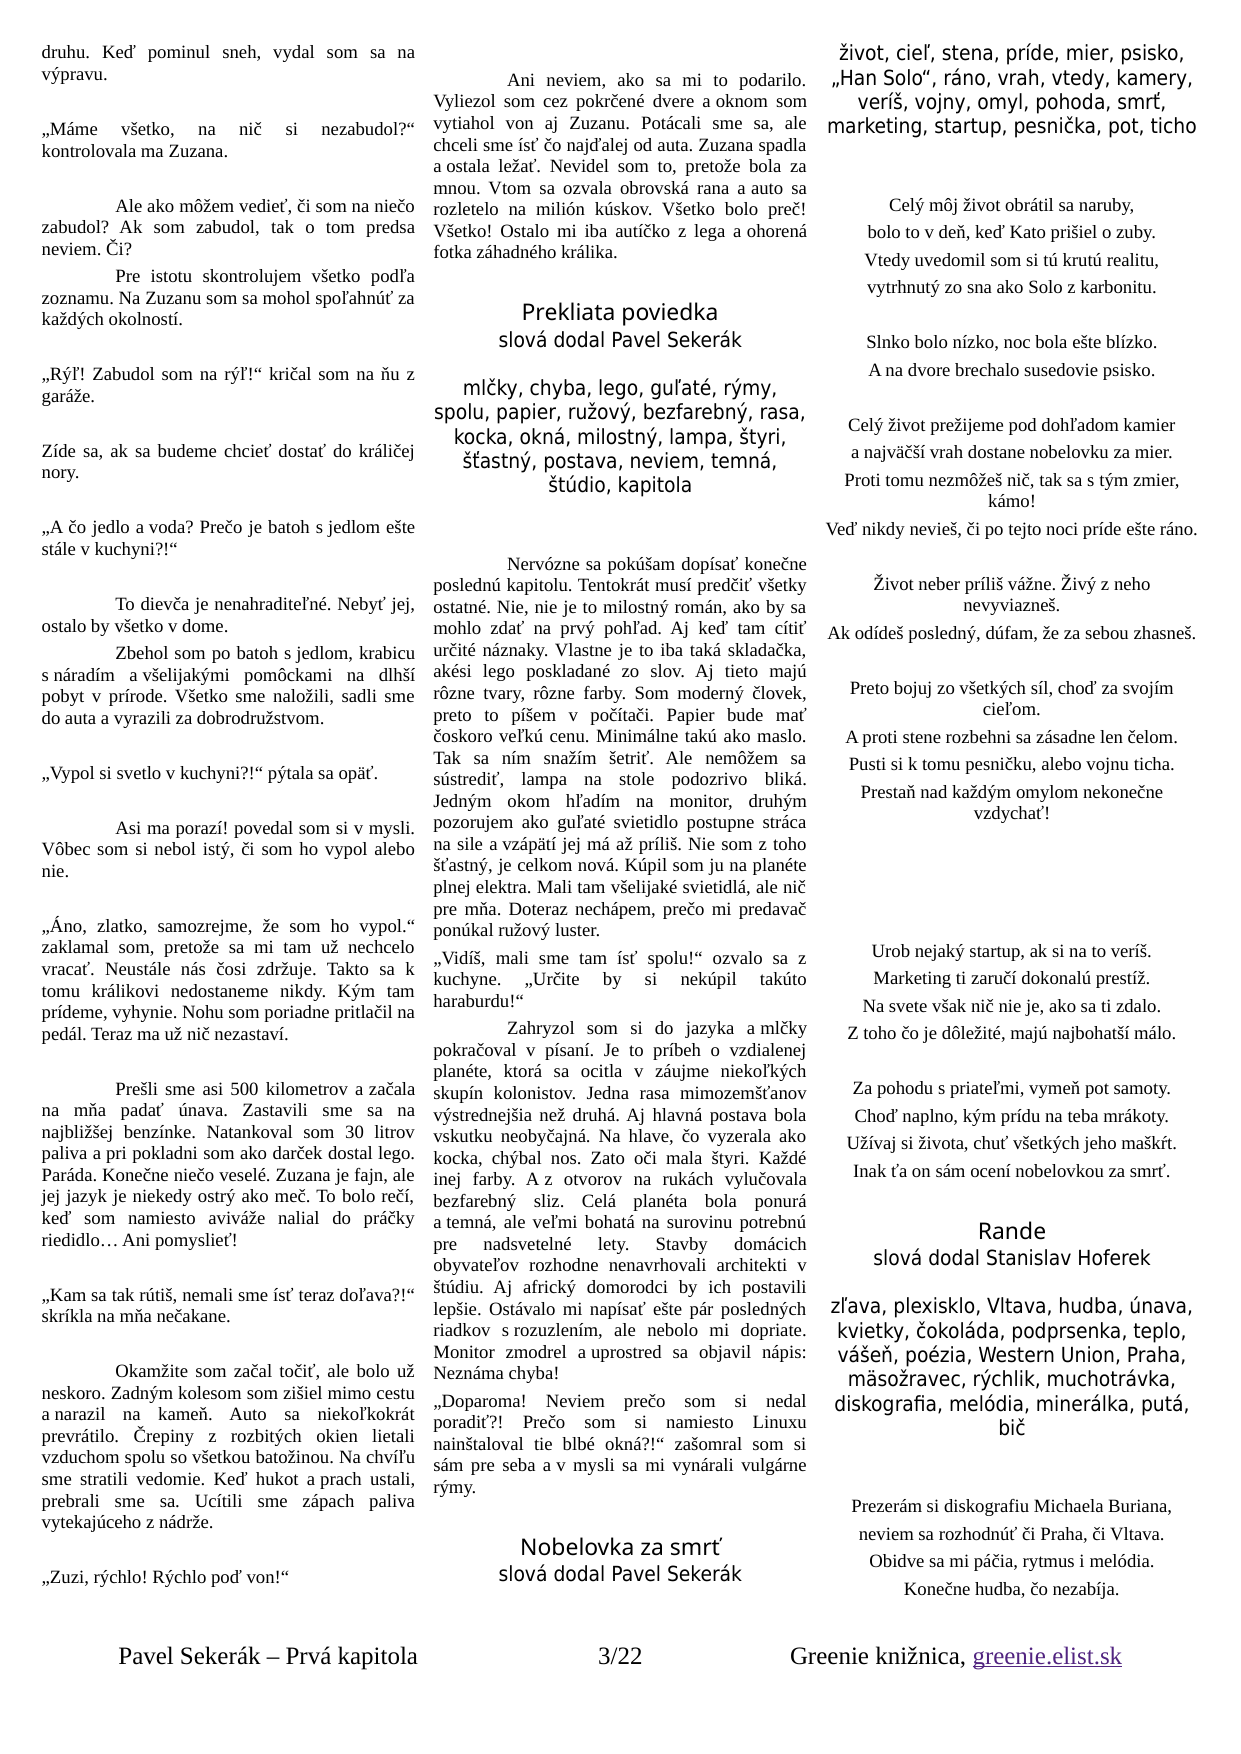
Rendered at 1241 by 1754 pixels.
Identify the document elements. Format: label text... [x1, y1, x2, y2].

text Zíde sa, ak sa budeme chcieť dostať do králičej nory. [41, 440, 415, 483]
text Slnko bolo nízko, noc bola ešte blízko. [825, 331, 1199, 352]
subtitle Prekliata poviedka [433, 296, 807, 328]
text Prezerám si diskografiu Michaela Buriana, [825, 1495, 1199, 1517]
text Ani neviem, ako sa mi to podarilo. Vyliezol som cez pokrčené dvere a oknom som vytiahol von aj Zuzanu. Potácali sme sa, ale chceli sme ísť čo najďalej od auta. Zuzana spadla a ostala ležať. Nevidel som to, pretože bola za mnou. Vtom sa ozvala obrovská rana a auto sa rozletelo na milión kúskov. Všetko bolo preč! Všetko! Ostalo mi iba autíčko z lega a ohorená fotka záhadného králika. [433, 69, 807, 263]
text Celý život prežijeme pod dohľadom kamier [825, 413, 1199, 435]
text Nervózne sa pokúšam dopísať konečne poslednú kapitolu. Tentokrát musí predčiť všetky ostatné. Nie, nie je to milostný román, ako by sa mohlo zdať na prvý pohľad. Aj keď tam cítiť určité náznaky. Vlastne je to iba taká skladačka, akési lego poskladané zo slov. Aj tieto majú rôzne tvary, rôzne farby. Som moderný človek, preto to píšem v počítači. Papier bude mať čoskoro veľkú cenu. Minimálne takú ako maslo. Tak sa ním snažím šetriť. Ale nemôžem sa sústrediť, lampa na stole podozrivo bliká. Jedným okom hľadím na monitor, druhým pozorujem ako guľaté svietidlo postupne stráca na sile a vzápätí jej má až príliš. Nie som z toho šťastný, je celkom nová. Kúpil som ju na planéte plnej elektra. Mali tam všelijaké svietidlá, ale nič pre mňa. Doteraz nechápem, prečo mi predavač ponúkal ružový luster. [433, 552, 807, 941]
text „Kam sa tak rútiš, nemali sme ísť teraz doľava?!“ skríkla na mňa nečakane. [41, 1283, 415, 1327]
text Inak ťa on sám ocení nobelovkou za smrť. [825, 1160, 1199, 1181]
text Na svete však nič nie je, ako sa ti zdalo. [825, 995, 1199, 1016]
text slová dodal Pavel Sekerák [433, 328, 807, 352]
text Proti tomu nezmôžeš nič, tak sa s tým zmier, kámo! [825, 468, 1199, 512]
subtitle Nobelovka za smrť [433, 1531, 807, 1562]
text Preto bojuj zo všetkých síl, choď za svojím cieľom. [825, 677, 1199, 720]
text Urob nejaký startup, ak si na to veríš. [825, 940, 1199, 961]
text Konečne hudba, čo nezabíja. [825, 1578, 1199, 1599]
text „Doparoma! Neviem prečo som si nedal poradiť?! Prečo som si namiesto Linuxu nainštaloval tie blbé okná?!“ zašomral som si sám pre seba a v mysli sa mi vynárali vulgárne rýmy. [433, 1390, 807, 1497]
text Prešli sme asi 500 kilometrov a začala na mňa padať únava. Zastavili sme sa na najbližšej benzínke. Natankoval som 30 litrov paliva a pri pokladni som ako darček dostal lego. Paráda. Konečne niečo veselé. Zuzana je fajn, ale jej jazyk je niekedy ostrý ako meč. To bolo rečí, keď som namiesto aviváže nalial do práčky riedidlo… Ani pomyslieť! [41, 1078, 415, 1250]
text „Máme všetko, na nič si nezabudol?“ kontrolovala ma Zuzana. [41, 118, 415, 161]
subtitle Rande [825, 1215, 1199, 1246]
text Za pohodu s priateľmi, vymeň pot samoty. [825, 1077, 1199, 1099]
text A proti stene rozbehni sa zásadne len čelom. [825, 726, 1199, 747]
text To dievča je nenahraditeľné. Nebyť jej, ostalo by všetko v dome. [41, 593, 415, 636]
text vytrhnutý zo sna ako Solo z karbonitu. [825, 276, 1199, 297]
text Asi ma porazí! povedal som si v mysli. Vôbec som si nebol istý, či som ho vypol alebo nie. [41, 817, 415, 881]
text Celý môj život obrátil sa naruby, [825, 193, 1199, 215]
text Veď nikdy nevieš, či po tejto noci príde ešte ráno. [825, 517, 1199, 539]
text Okamžite som začal točiť, ale bolo už neskoro. Zadným kolesom som zišiel mimo cestu a narazil na kameň. Auto sa niekoľkokrát prevrátilo. Črepiny z rozbitých okien lietali vzduchom spolu so všetkou batožinou. Na chvíľu sme stratili vedomie. Keď hukot a prach ustali, prebrali sme sa. Ucítili sme zápach paliva vytekajúceho z nádrže. [41, 1360, 415, 1533]
text „A čo jedlo a voda? Prečo je batoh s jedlom ešte stále v kuchyni?!“ [41, 516, 415, 559]
text Pusti si k tomu pesničku, alebo vojnu ticha. [825, 753, 1199, 775]
text slová dodal Stanislav Hoferek [825, 1246, 1199, 1270]
text „Áno, zlatko, samozrejme, že som ho vypol.“ zaklamal som, pretože sa mi tam už nechcelo vracať. Neustále nás čosi zdržuje. Takto sa k tomu králikovi nedostaneme nikdy. Kým tam prídeme, vyhynie. Nohu som poriadne pritlačil na pedál. Teraz ma už nič nezastaví. [41, 915, 415, 1044]
text Život neber príliš vážne. Živý z neho nevyviazneš. [825, 572, 1199, 616]
text Prestaň nad každým omylom nekonečne vzdychať! [825, 781, 1199, 824]
text Marketing ti zaručí dokonalú prestíž. [825, 967, 1199, 989]
text druhu. Keď pominul sneh, vydal som sa na výpravu. [41, 41, 415, 84]
text život, cieľ, stena, príde, mier, psisko, „Han Solo“, ráno, vrah, vtedy, kamery, veríš, vojny, omyl, pohoda, smrť, marketing, startup, pesnička, pot, ticho [825, 41, 1199, 138]
text „Zuzi, rýchlo! Rýchlo poď von!“ [41, 1566, 415, 1588]
text Užívaj si života, chuť všetkých jeho maškŕt. [825, 1132, 1199, 1154]
text Choď naplno, kým prídu na teba mrákoty. [825, 1105, 1199, 1126]
text Obidve sa mi páčia, rytmus i melódia. [825, 1550, 1199, 1572]
text zľava, plexisklo, Vltava, hudba, únava, kvietky, čokoláda, podprsenka, teplo, vášeň, poézia, Western Union, Praha, mäsožravec, rýchlik, muchotrávka, diskografia, melódia, minerálka, putá, bič [825, 1294, 1199, 1440]
text Vtedy uvedomil som si tú krutú realitu, [825, 248, 1199, 270]
text „Vidíš, mali sme tam ísť spolu!“ ozvalo sa z kuchyne. „Určite by si nekúpil takúto haraburdu!“ [433, 947, 807, 1011]
text Zbehol som po batoh s jedlom, krabicu s náradím a všelijakými pomôckami na dlhší pobyt v prírode. Všetko sme naložili, sadli sme do auta a vyrazili za dobrodružstvom. [41, 642, 415, 728]
text Ale ako môžem vedieť, či som na niečo zabudol? Ak som zabudol, tak o tom predsa neviem. Či? [41, 194, 415, 259]
text Zahryzol som si do jazyka a mlčky pokračoval v písaní. Je to príbeh o vzdialenej planéte, ktorá sa ocitla v záujme niekoľkých skupín kolonistov. Jedna rasa mimozemšťanov výstrednejšia než druhá. Aj hlavná postava bola vskutku neobyčajná. Na hlave, čo vyzerala ako kocka, chýbal nos. Zato oči mala štyri. Každé inej farby. A z otvorov na rukách vylučovala bezfarebný sliz. Celá planéta bola ponurá a temná, ale veľmi bohatá na surovinu potrebnú pre nadsvetelné lety. Stavby domácich obyvateľov rozhodne nenavrhovali architekti v štúdiu. Aj africký domorodci by ich postavili lepšie. Ostávalo mi napísať ešte pár posledných riadkov s rozuzlením, ale nebolo mi dopriate. Monitor zmodrel a uprostred sa objavil nápis: Neznáma chyba! [433, 1017, 807, 1384]
text mlčky, chyba, lego, guľaté, rýmy, spolu, papier, ružový, bezfarebný, rasa, kocka, okná, milostný, lampa, štyri, šťastný, postava, neviem, temná, štúdio, kapitola [433, 376, 807, 497]
text Z toho čo je dôležité, majú najbohatší málo. [825, 1022, 1199, 1044]
text neviem sa rozhodnúť či Praha, či Vltava. [825, 1523, 1199, 1544]
text A na dvore brechalo susedovie psisko. [825, 358, 1199, 380]
text Ak odídeš posledný, dúfam, že za sebou zhasneš. [825, 622, 1199, 643]
text Pre istotu skontrolujem všetko podľa zoznamu. Na Zuzanu som sa mohol spoľahnúť za každých okolností. [41, 265, 415, 330]
text a najväčší vrah dostane nobelovku za mier. [825, 441, 1199, 462]
text bolo to v deň, keď Kato prišiel o zuby. [825, 221, 1199, 242]
text „Rýľ! Zabudol som na rýľ!“ kričal som na ňu z garáže. [41, 363, 415, 406]
text slová dodal Pavel Sekerák [433, 1562, 807, 1586]
text „Vypol si svetlo v kuchyni?!“ pýtala sa opäť. [41, 762, 415, 783]
